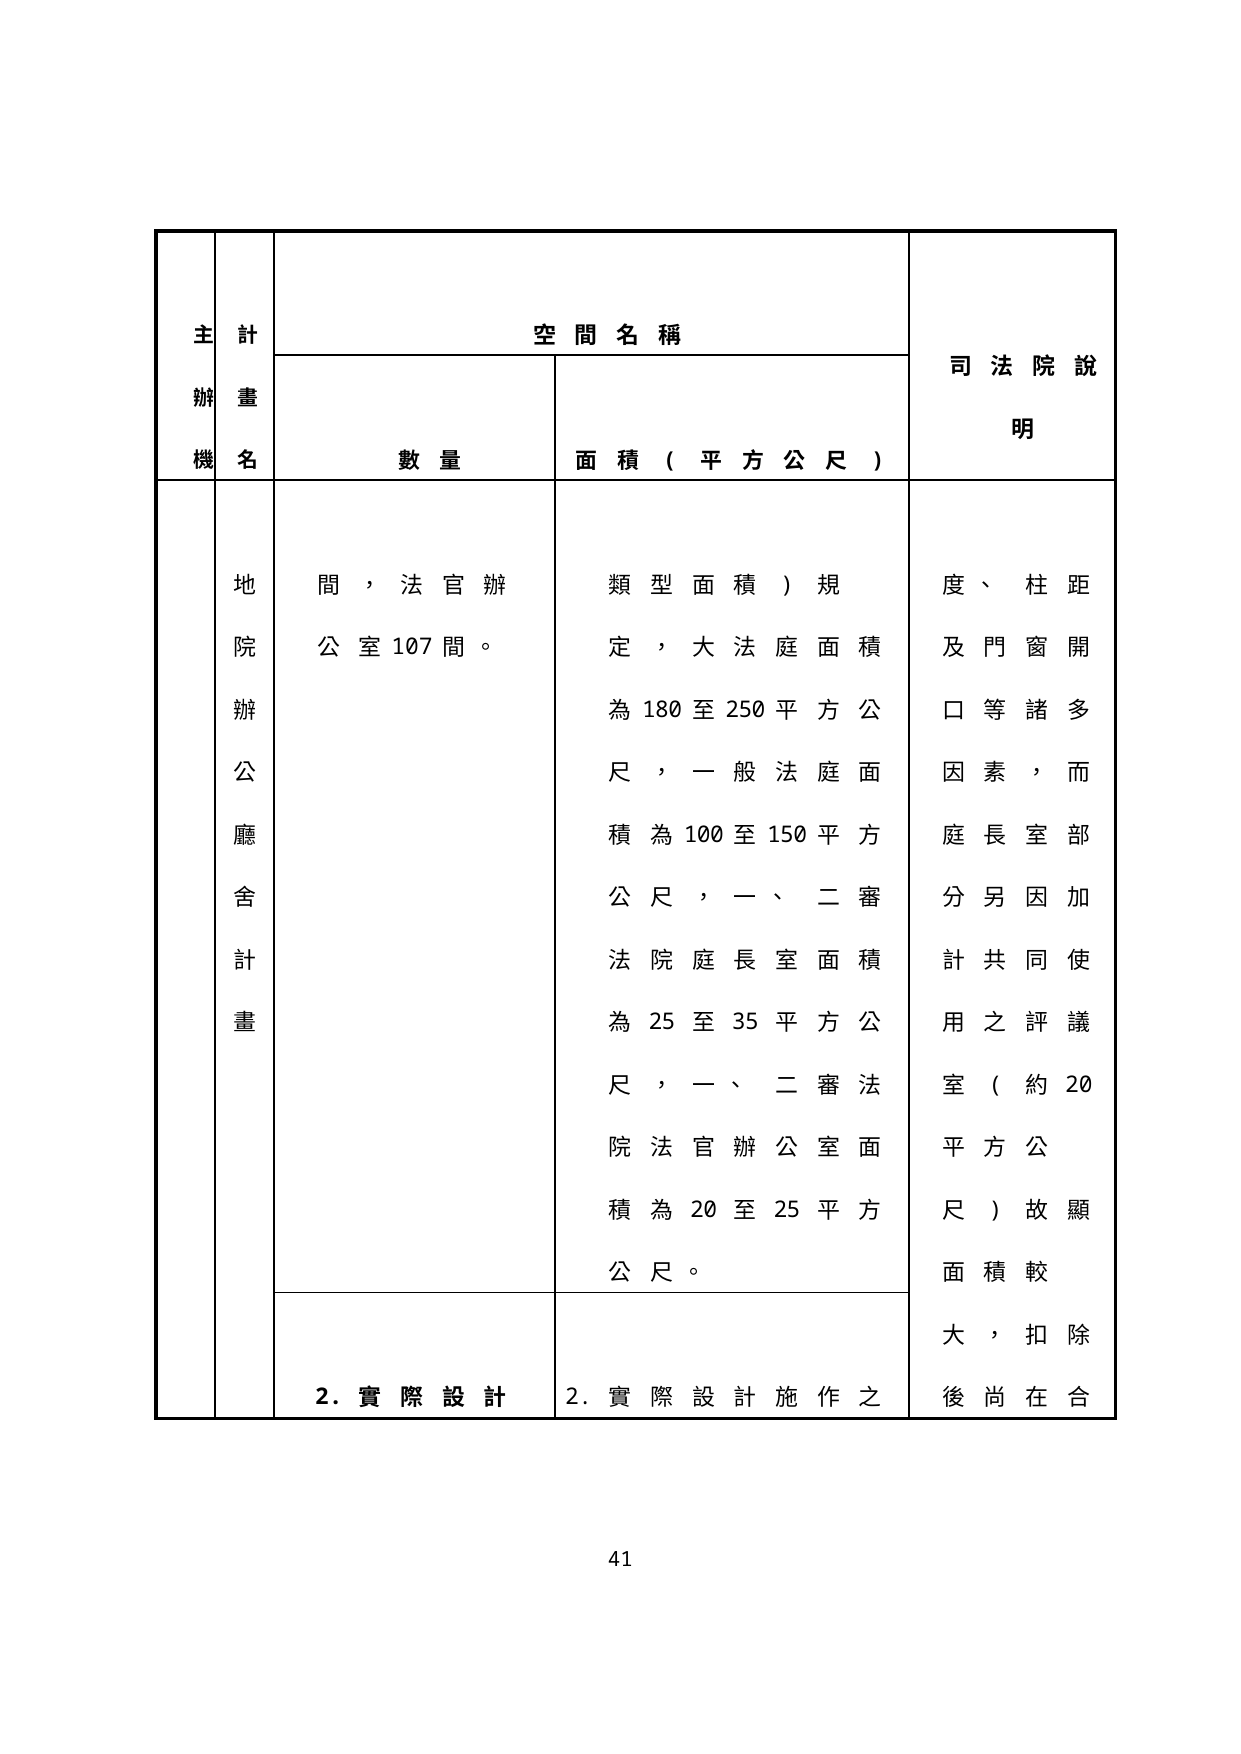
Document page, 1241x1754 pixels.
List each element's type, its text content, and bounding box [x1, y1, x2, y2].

table_cell 2.實際設計 [275, 1293, 554, 1417]
table_cell 度、柱距及門窗開口等諸多因素，而庭長室部分另因加計共同使用之評議室(約20平方公尺)故顯面積較大，扣除後尚在合 [910, 481, 1114, 1417]
table_cell 類型面積)規定，大法庭面積為180至250平方公尺，一般法庭面積為100至150平方公尺，一、二審法院庭長室面積為25至35平方公尺，一、二審法院法官辦公室面積為20至25平方公尺。 [556, 481, 908, 1292]
table_header 司法院說明 [910, 233, 1114, 479]
table_cell 2.實際設計施作之 [556, 1293, 908, 1417]
table_cell 間，法官辦公室107間。 [275, 481, 554, 1292]
table_header 主辦機關 [158, 233, 214, 479]
table_cell 地院辦公廳舍計畫 [216, 481, 273, 1417]
table_cell 面積(平方公尺) [556, 356, 908, 479]
table_cell 數量 [275, 356, 554, 479]
table_header 空間名稱 [275, 233, 908, 354]
table_cell [158, 481, 214, 1417]
table_header 計畫名稱 [216, 233, 273, 479]
